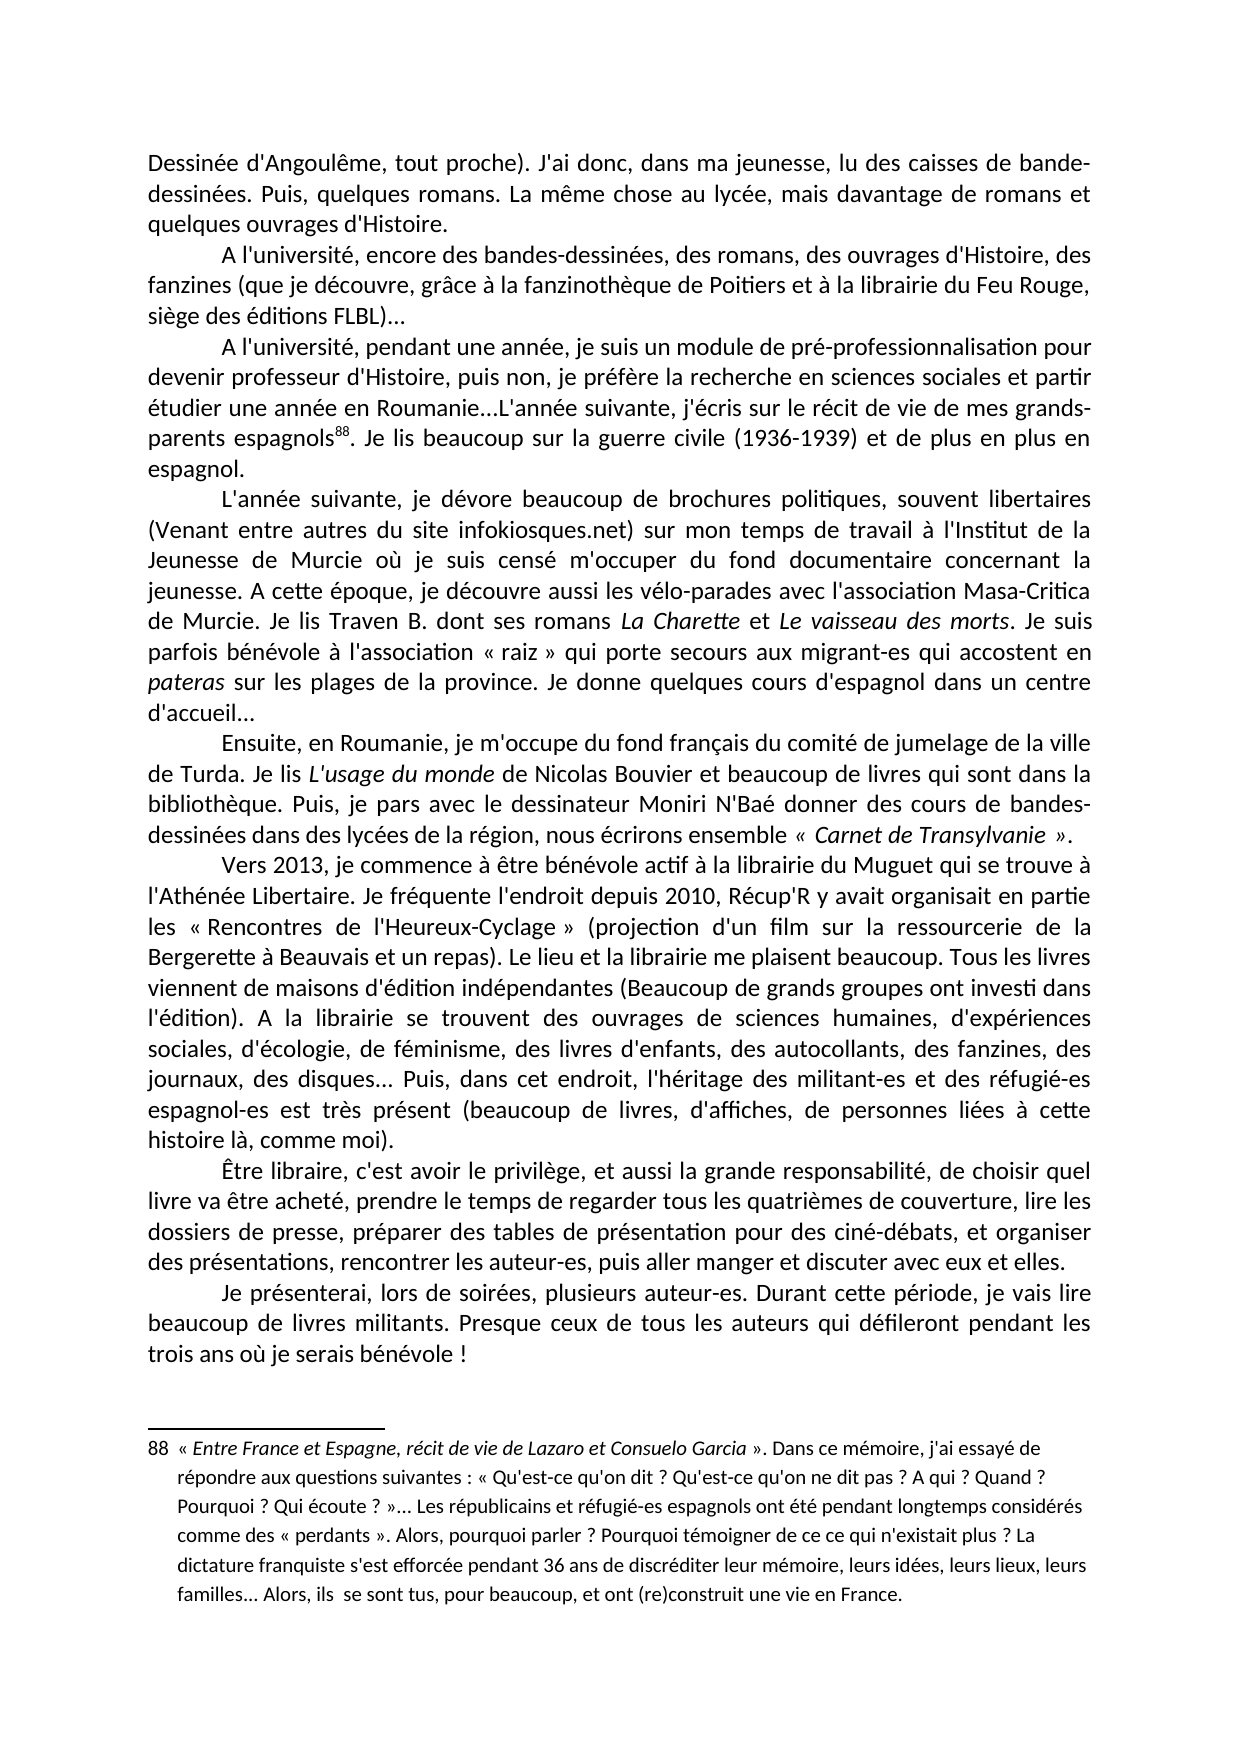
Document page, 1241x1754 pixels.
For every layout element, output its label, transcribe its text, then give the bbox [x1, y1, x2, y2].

text « Entre France et Espagne, récit de vie de Lazaro et Consuelo Garcia ». Dans ce mémoire, j'ai essayé de répondre aux questions suivantes : « Qu'est-ce qu'on dit ? Qu'est-ce qu'on ne dit pas ? A qui ? Quand ? Pourquoi ? Qui écoute ? »... Les républicains et réfugié-es espagnols ont été pendant longtemps considérés comme des « perdants ». Alors, pourquoi parler ? Pourquoi témoigner de ce ce qui n'existait plus ? La dictature franquiste s'est efforcée pendant 36 ans de discréditer leur mémoire, leurs idées, leurs lieux, leurs familles... Alors, ils se sont tus, pour beaucoup, et ont (re)construit une vie en France. [148, 1435, 1093, 1606]
text Dessinée d'Angoulême, tout proche). J'ai donc, dans ma jeunesse, lu des caisses de bande-dessinées. Puis, quelques romans. La même chose au lycée, mais davantage de romans et quelques ouvrages d'Histoire. [148, 148, 1093, 239]
text Je présenterai, lors de soirées, plusieurs auteur-es. Durant cette période, je vais lire beaucoup de livres militants. Presque ceux de tous les auteurs qui défileront pendant les trois ans où je serais bénévole ! [148, 1277, 1093, 1368]
text A l'université, encore des bandes-dessinées, des romans, des ouvrages d'Histoire, des fanzines (que je découvre, grâce à la fanzinothèque de Poitiers et à la librairie du Feu Rouge, siège des éditions FLBL)... [148, 239, 1093, 331]
text L'année suivante, je dévore beaucoup de brochures politiques, souvent libertaires (Venant entre autres du site infokiosques.net) sur mon temps de travail à l'Institut de la Jeunesse de Murcie où je suis censé m'occuper du fond documentaire concernant la jeunesse. A cette époque, je découvre aussi les vélo-parades avec l'association Masa-Critica de Murcie. Je lis Traven B. dont ses romans La Charette et Le vaisseau des morts. Je suis parfois bénévole à l'association « raiz » qui porte secours aux migrant-es qui accostent en pateras sur les plages de la province. Je donne quelques cours d'espagnol dans un centre d'accueil... [148, 483, 1093, 727]
text Vers 2013, je commence à être bénévole actif à la librairie du Muguet qui se trouve à l'Athénée Libertaire. Je fréquente l'endroit depuis 2010, Récup'R y avait organisait en partie les « Rencontres de l'Heureux-Cyclage » (projection d'un film sur la ressourcerie de la Bergerette à Beauvais et un repas). Le lieu et la librairie me plaisent beaucoup. Tous les livres viennent de maisons d'édition indépendantes (Beaucoup de grands groupes ont investi dans l'édition). A la librairie se trouvent des ouvrages de sciences humaines, d'expériences sociales, d'écologie, de féminisme, des livres d'enfants, des autocollants, des fanzines, des journaux, des disques... Puis, dans cet endroit, l'héritage des militant-es et des réfugié-es espagnol-es est très présent (beaucoup de livres, d'affiches, de personnes liées à cette histoire là, comme moi). [148, 849, 1093, 1155]
text A l'université, pendant une année, je suis un module de pré-professionnalisation pour devenir professeur d'Histoire, puis non, je préfère la recherche en sciences sociales et partir étudier une année en Roumanie...L'année suivante, j'écris sur le récit de vie de mes grands-parents espagnols. Je lis beaucoup sur la guerre civile (1936-1939) et de plus en plus en espagnol. [148, 331, 1093, 483]
text Être libraire, c'est avoir le privilège, et aussi la grande responsabilité, de choisir quel livre va être acheté, prendre le temps de regarder tous les quatrièmes de couverture, lire les dossiers de presse, préparer des tables de présentation pour des ciné-débats, et organiser des présentations, rencontrer les auteur-es, puis aller manger et discuter avec eux et elles. [148, 1155, 1093, 1277]
text Ensuite, en Roumanie, je m'occupe du fond français du comité de jumelage de la ville de Turda. Je lis L'usage du monde de Nicolas Bouvier et beaucoup de livres qui sont dans la bibliothèque. Puis, je pars avec le dessinateur Moniri N'Baé donner des cours de bandes-dessinées dans des lycées de la région, nous écrirons ensemble « Carnet de Transylvanie ». [148, 727, 1093, 849]
